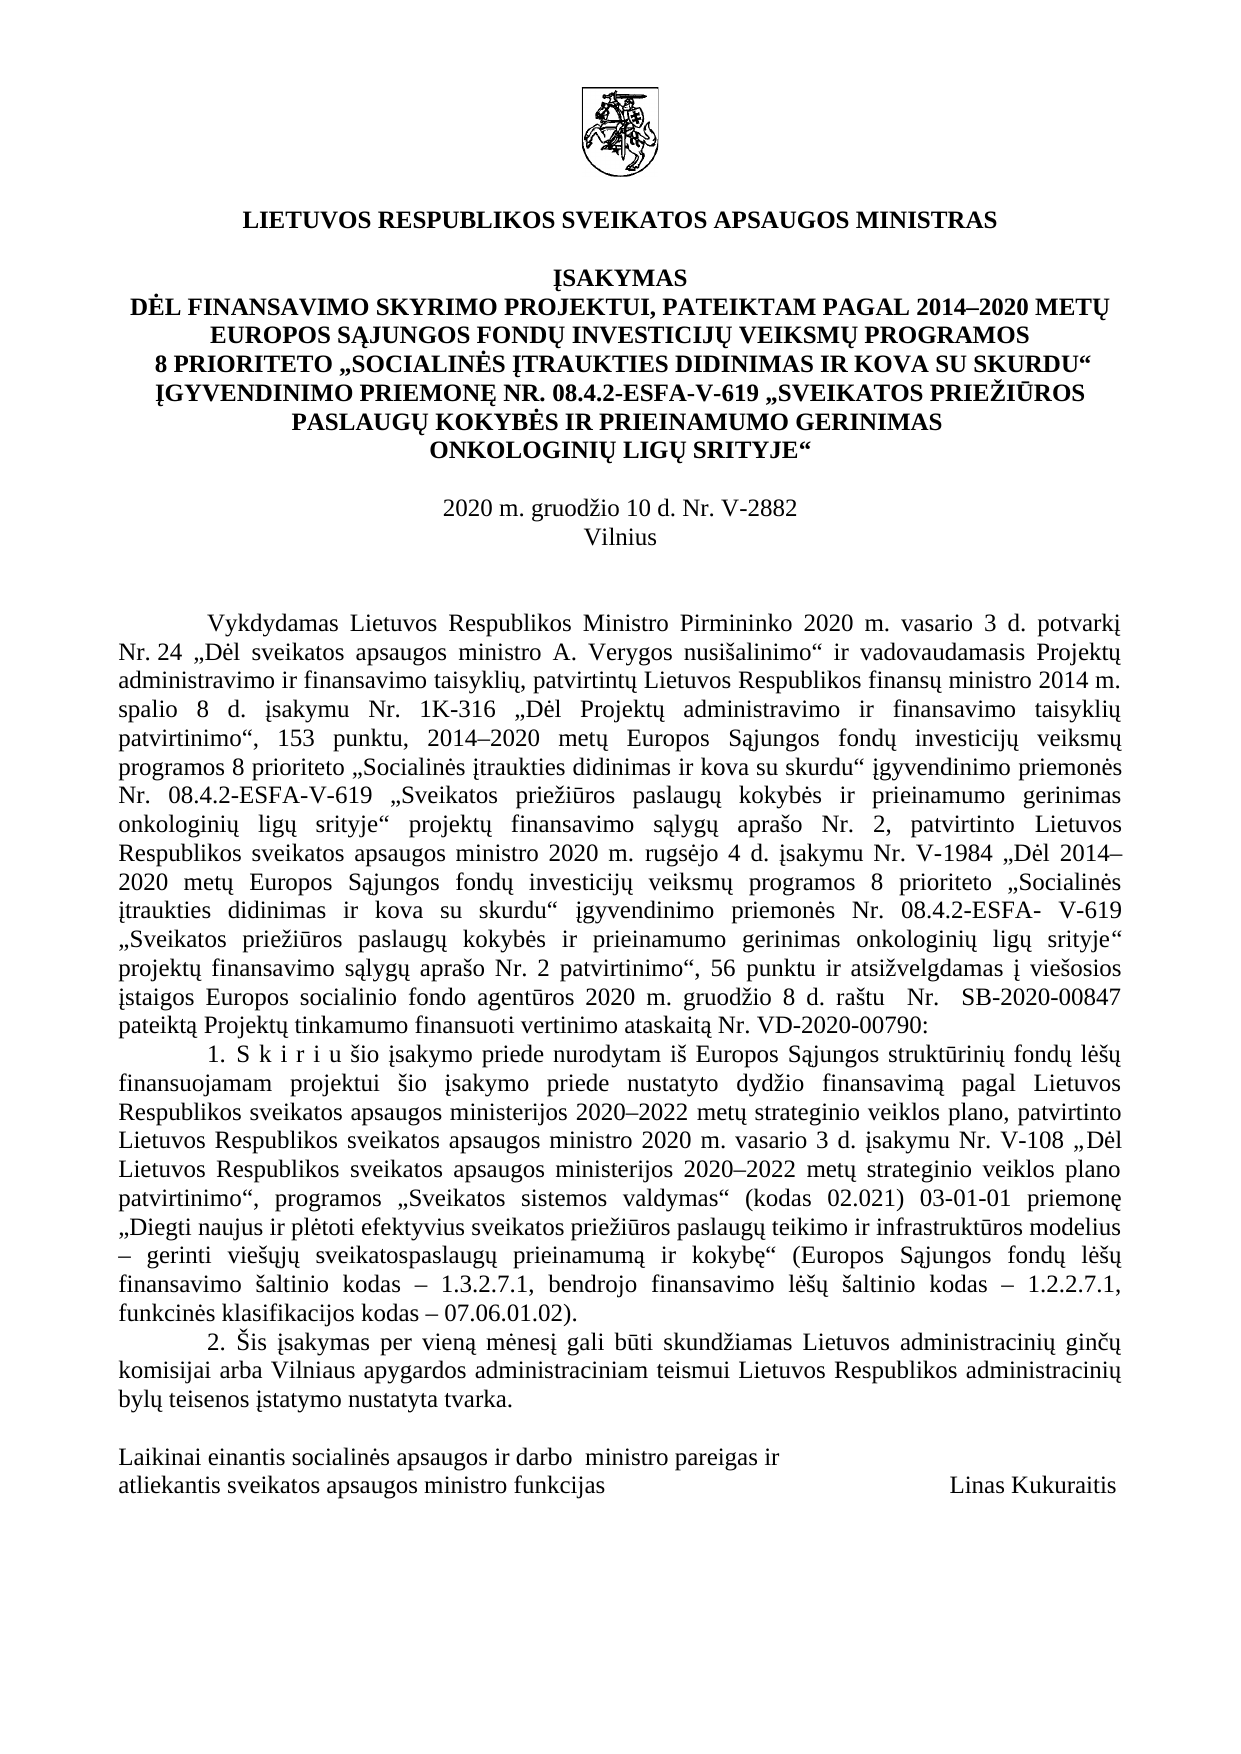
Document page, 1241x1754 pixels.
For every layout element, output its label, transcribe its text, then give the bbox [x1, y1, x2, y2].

text DĖL FINANSAVIMO SKYRIMO PROJEKTUI, PATEIKTAM PAGAL 2014–2020 METŲ EUROPOS SĄJUNGOS FONDŲ INVESTICIJŲ VEIKSMŲ PROGRAMOS [118, 292, 1122, 349]
text atliekantis sveikatos apsaugos ministro funkcijas Linas Kukuraitis [118, 1471, 1122, 1499]
text ONKOLOGINIŲ LIGŲ SRITYJE“ [118, 436, 1122, 464]
text 8 PRIORITETO „SOCIALINĖS ĮTRAUKTIES DIDINIMAS IR KOVA SU SKURDU“ ĮGYVENDINIMO PRIEMONĘ NR. 08.4.2-ESFA-V-619 „SVEIKATOS PRIEŽIŪROS PASLAUGŲ KOKYBĖS IR PRIEINAMUMO GERINIMAS [118, 349, 1122, 436]
text LIETUVOS RESPUBLIKOS SVEIKATOS APSAUGOS MINISTRAS [118, 206, 1122, 234]
text 2020 m. gruodžio 10 d. Nr. V-2882 [118, 493, 1122, 522]
text 2. Šis įsakymas per vieną mėnesį gali būti skundžiamas Lietuvos administracinių ginčų komisijai arba Vilniaus apygardos administraciniam teismui Lietuvos Respublikos administracinių bylų teisenos įstatymo nustatyta tvarka. [118, 1327, 1122, 1413]
text 1. S k i r i u šio įsakymo priede nurodytam iš Europos Sąjungos struktūrinių fondų lėšų finansuojamam projektui šio įsakymo priede nustatyto dydžio finansavimą pagal Lietuvos Respublikos sveikatos apsaugos ministerijos 2020–2022 metų strateginio veiklos plano, patvirtinto Lietuvos Respublikos sveikatos apsaugos ministro 2020 m. vasario 3 d. įsakymu Nr. V-108 „Dėl Lietuvos Respublikos sveikatos apsaugos ministerijos 2020–2022 metų strateginio veiklos plano patvirtinimo“, programos „Sveikatos sistemos valdymas“ (kodas 02.021) 03-01-01 priemonę „Diegti naujus ir plėtoti efektyvius sveikatos priežiūros paslaugų teikimo ir infrastruktūros modelius – gerinti viešųjų sveikatospaslaugų prieinamumą ir kokybę“ (Europos Sąjungos fondų lėšų finansavimo šaltinio kodas – 1.3.2.7.1, bendrojo finansavimo lėšų šaltinio kodas – 1.2.2.7.1, funkcinės klasifikacijos kodas – 07.06.01.02). [118, 1039, 1122, 1327]
text Vykdydamas Lietuvos Respublikos Ministro Pirmininko 2020 m. vasario 3 d. potvarkį Nr. 24 „Dėl sveikatos apsaugos ministro A. Verygos nusišalinimo“ ir vadovaudamasis Projektų administravimo ir finansavimo taisyklių, patvirtintų Lietuvos Respublikos finansų ministro 2014 m. spalio 8 d. įsakymu Nr. 1K-316 „Dėl Projektų administravimo ir finansavimo taisyklių patvirtinimo“, 153 punktu, 2014–2020 metų Europos Sąjungos fondų investicijų veiksmų programos 8 prioriteto „Socialinės įtraukties didinimas ir kova su skurdu“ įgyvendinimo priemonės Nr. 08.4.2-ESFA-V-619 „Sveikatos priežiūros paslaugų kokybės ir prieinamumo gerinimas onkologinių ligų srityje“ projektų finansavimo sąlygų aprašo Nr. 2, patvirtinto Lietuvos Respublikos sveikatos apsaugos ministro 2020 m. rugsėjo 4 d. įsakymu Nr. V-1984 „Dėl 2014–2020 metų Europos Sąjungos fondų investicijų veiksmų programos 8 prioriteto „Socialinės įtraukties didinimas ir kova su skurdu“ įgyvendinimo priemonės Nr. 08.4.2-ESFA- V-619 „Sveikatos priežiūros paslaugų kokybės ir prieinamumo gerinimas onkologinių ligų srityje“ projektų finansavimo sąlygų aprašo Nr. 2 patvirtinimo“, 56 punktu ir atsižvelgdamas į viešosios įstaigos Europos socialinio fondo agentūros 2020 m. gruodžio 8 d. raštu Nr. SB-2020-00847 pateiktą Projektų tinkamumo finansuoti vertinimo ataskaitą Nr. VD-2020-00790: [118, 608, 1122, 1039]
text ĮSAKYMAS [118, 263, 1122, 292]
text Vilnius [118, 522, 1122, 551]
text Laikinai einantis socialinės apsaugos ir darbo ministro pareigas ir [118, 1442, 1122, 1471]
